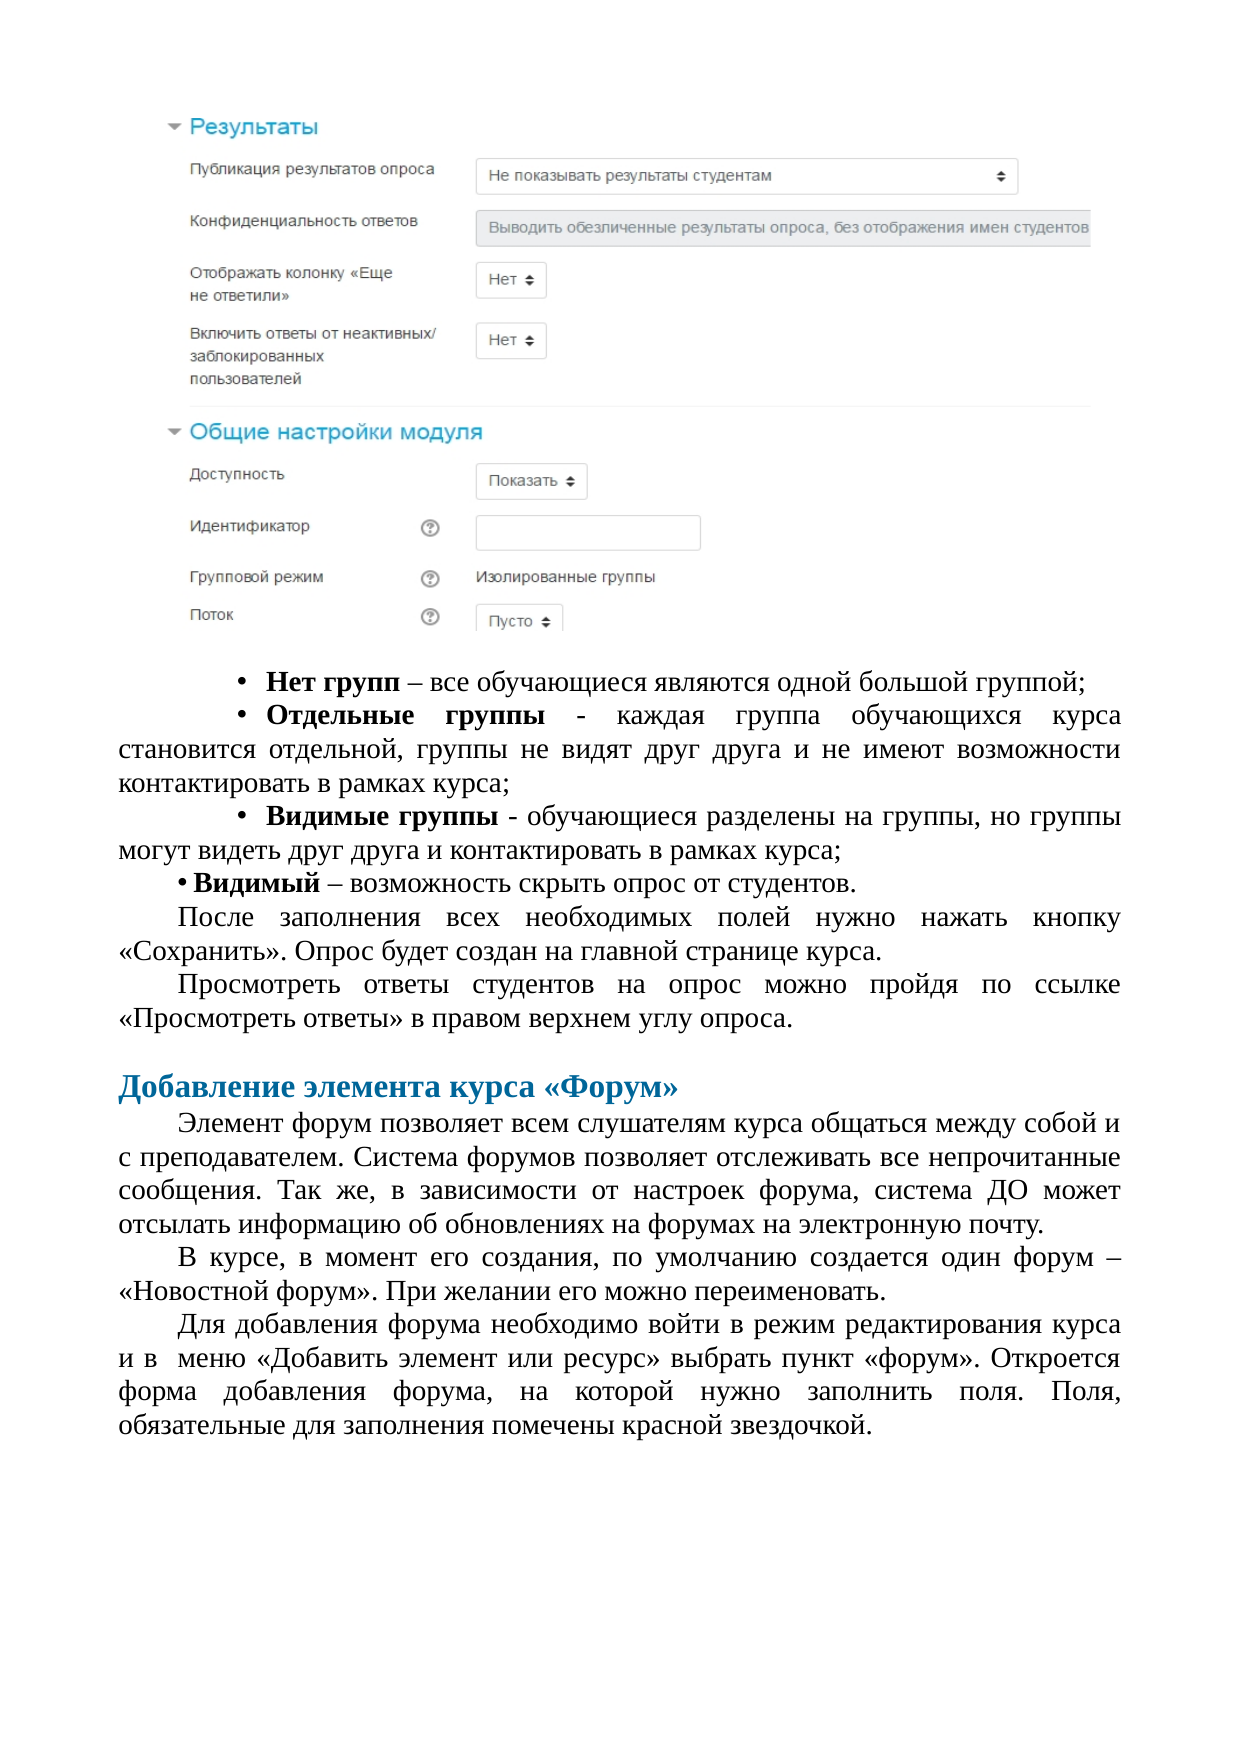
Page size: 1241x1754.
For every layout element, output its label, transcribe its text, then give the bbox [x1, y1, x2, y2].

text В курсе, в момент его создания, по умолчанию создается один форум – «Новостной форум». При желании его можно переименовать. [118, 1239, 1122, 1306]
text Элемент форум позволяет всем слушателям курса общаться между собой и с преподавателем. Система форумов позволяет отслеживать все непрочитанные сообщения. Так же, в зависимости от настроек форума, система ДО может отсылать информацию об обновлениях на форумах на электронную почту. [118, 1105, 1122, 1239]
list Видимый – возможность скрыть опрос от студентов. [118, 865, 1122, 899]
text После заполнения всех необходимых полей нужно нажать кнопку «Сохранить». Опрос будет создан на главной странице курса. [118, 899, 1122, 966]
list Нет групп – все обучающиеся являются одной большой группой; [118, 664, 1122, 697]
text Просмотреть ответы студентов на опрос можно пройдя по ссылке «Просмотреть ответы» в правом верхнем углу опроса. [118, 966, 1122, 1033]
list Отдельные группы - каждая группа обучающихся курса становится отдельной, группы не видят друг друга и не имеют возможности контактировать в рамках курса; [118, 697, 1122, 798]
text Для добавления форума необходимо войти в режим редактирования курса и в меню «Добавить элемент или ресурс» выбрать пункт «форум». Откроется форма добавления форума, на которой нужно заполнить поля. Поля, обязательные для заполнения помечены красной звездочкой. [118, 1306, 1122, 1441]
list Видимые группы - обучающиеся разделены на группы, но группы могут видеть друг друга и контактировать в рамках курса; [118, 798, 1122, 865]
text Добавление элемента курса «Форум» [118, 1067, 1122, 1105]
